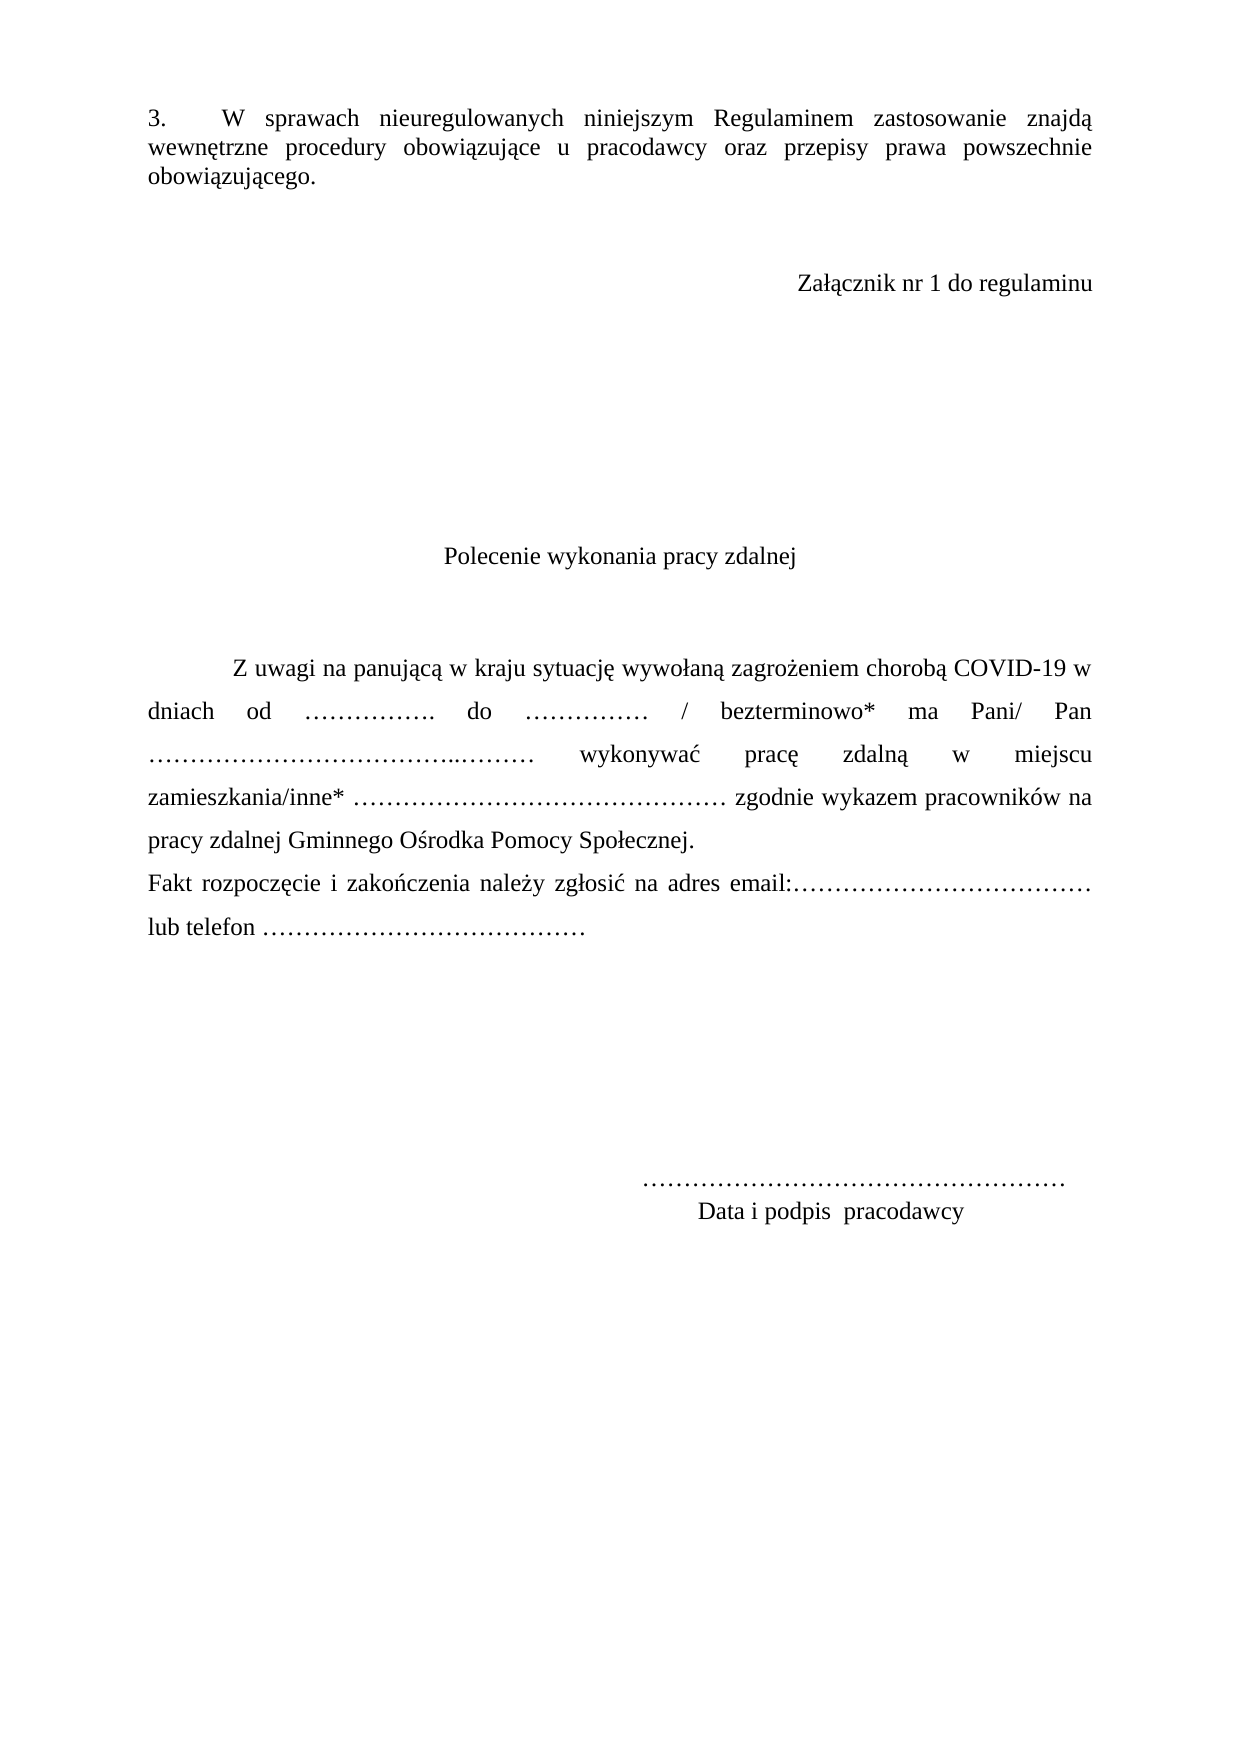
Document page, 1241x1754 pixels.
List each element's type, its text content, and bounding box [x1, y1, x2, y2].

subtitle Załącznik nr 1 do regulaminu [148, 268, 1093, 297]
subtitle Polecenie wykonania pracy zdalnej [148, 541, 1093, 570]
text Fakt rozpoczęcie i zakończenia należy zgłosić na adres email:………………………………lub telefon ………………………………… [148, 868, 1093, 940]
list …………………………………………… [185, 1163, 1093, 1192]
text Z uwagi na panującą w kraju sytuację wywołaną zagrożeniem chorobą COVID-19 w dniach od ……………. do …………… / bezterminowo* ma Pani/ Pan ………………………………..……… wykonywać pracę zdalną w miejscu zamieszkania/inne* ……………………………………… zgodnie wykazem pracowników na pracy zdalnej Gminnego Ośrodka Pomocy Społecznej. [148, 653, 1093, 854]
list W sprawach nieuregulowanych niniejszym Regulaminem zastosowanie znajdą wewnętrzne procedury obowiązujące u pracodawcy oraz przepisy prawa powszechnie obowiązującego. [148, 103, 1093, 190]
list Data i podpis pracodawcy [185, 1196, 1093, 1225]
